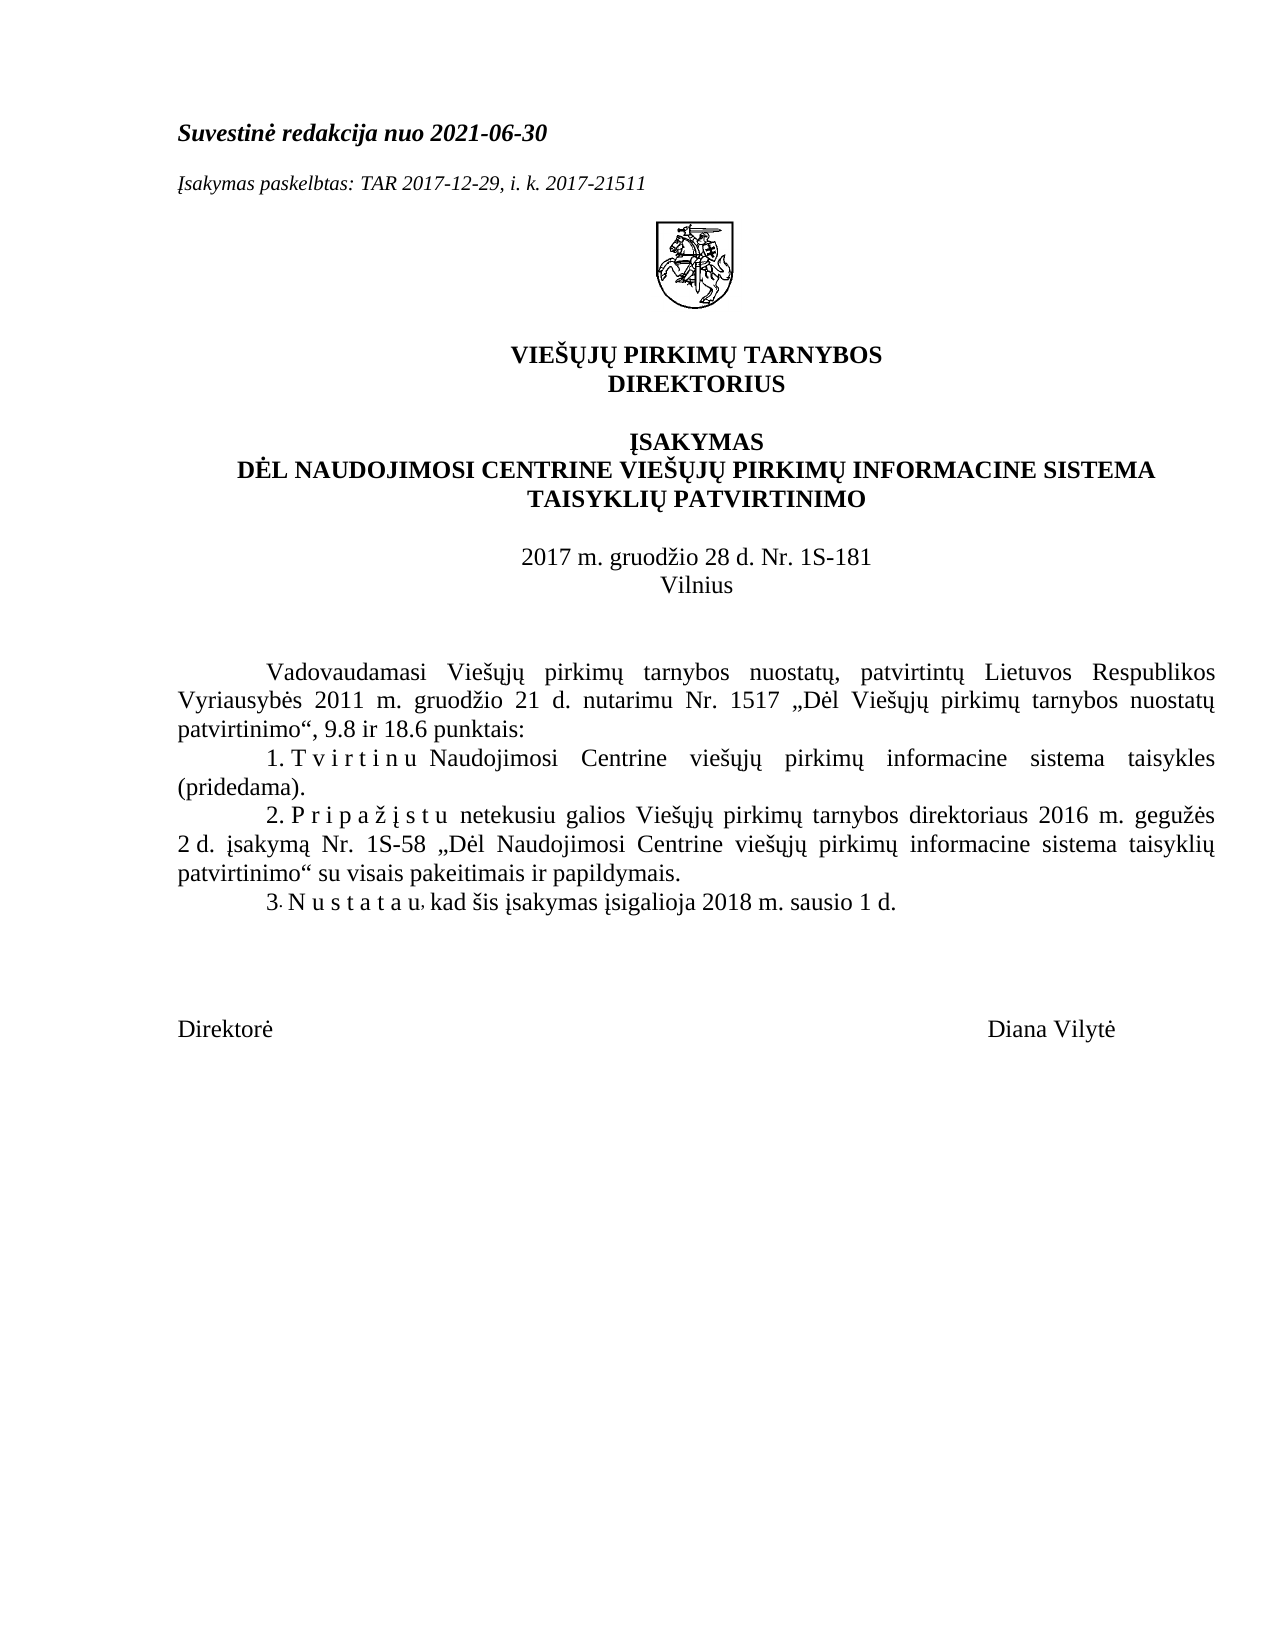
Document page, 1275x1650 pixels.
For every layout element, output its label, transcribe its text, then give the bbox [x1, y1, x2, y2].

text 3. N u s t a t a u, kad šis įsakymas įsigalioja 2018 m. sausio 1 d. [177, 887, 1216, 915]
text DIREKTORIUS [177, 369, 1216, 398]
text 2. P r i p a ž į s t u netekusiu galios Viešųjų pirkimų tarnybos direktoriaus 2016 m. gegužės 2 d. įsakymą Nr. 1S-58 „Dėl Naudojimosi Centrine viešųjų pirkimų informacine sistema taisyklių patvirtinimo“ su visais pakeitimais ir papildymais. [177, 800, 1216, 887]
text 2017 m. gruodžio 28 d. Nr. 1S-181 [177, 542, 1216, 570]
text DĖL NAUDOJIMOSI CENTRINE VIEŠŲJŲ PIRKIMŲ INFORMACINE SISTEMA TAISYKLIŲ PATVIRTINIMO [177, 455, 1216, 513]
text Vilnius [177, 570, 1216, 599]
text Įsakymas paskelbtas: TAR 2017-12-29, i. k. 2017-21511 [177, 171, 1216, 195]
text Suvestinė redakcija nuo 2021-06-30 [177, 118, 1216, 147]
text Vadovaudamasi Viešųjų pirkimų tarnybos nuostatų, patvirtintų Lietuvos Respublikos Vyriausybės 2011 m. gruodžio 21 d. nutarimu Nr. 1517 „Dėl Viešųjų pirkimų tarnybos nuostatų patvirtinimo“, 9.8 ir 18.6 punktais: [177, 657, 1216, 743]
text 1. T v i r t i n u Naudojimosi Centrine viešųjų pirkimų informacine sistema taisykles (pridedama). [177, 743, 1216, 800]
text ĮSAKYMAS [177, 427, 1216, 455]
text VIEŠŲJŲ PIRKIMŲ TARNYBOS [177, 340, 1216, 369]
text Direktorė Diana Vilytė [177, 1014, 1216, 1043]
